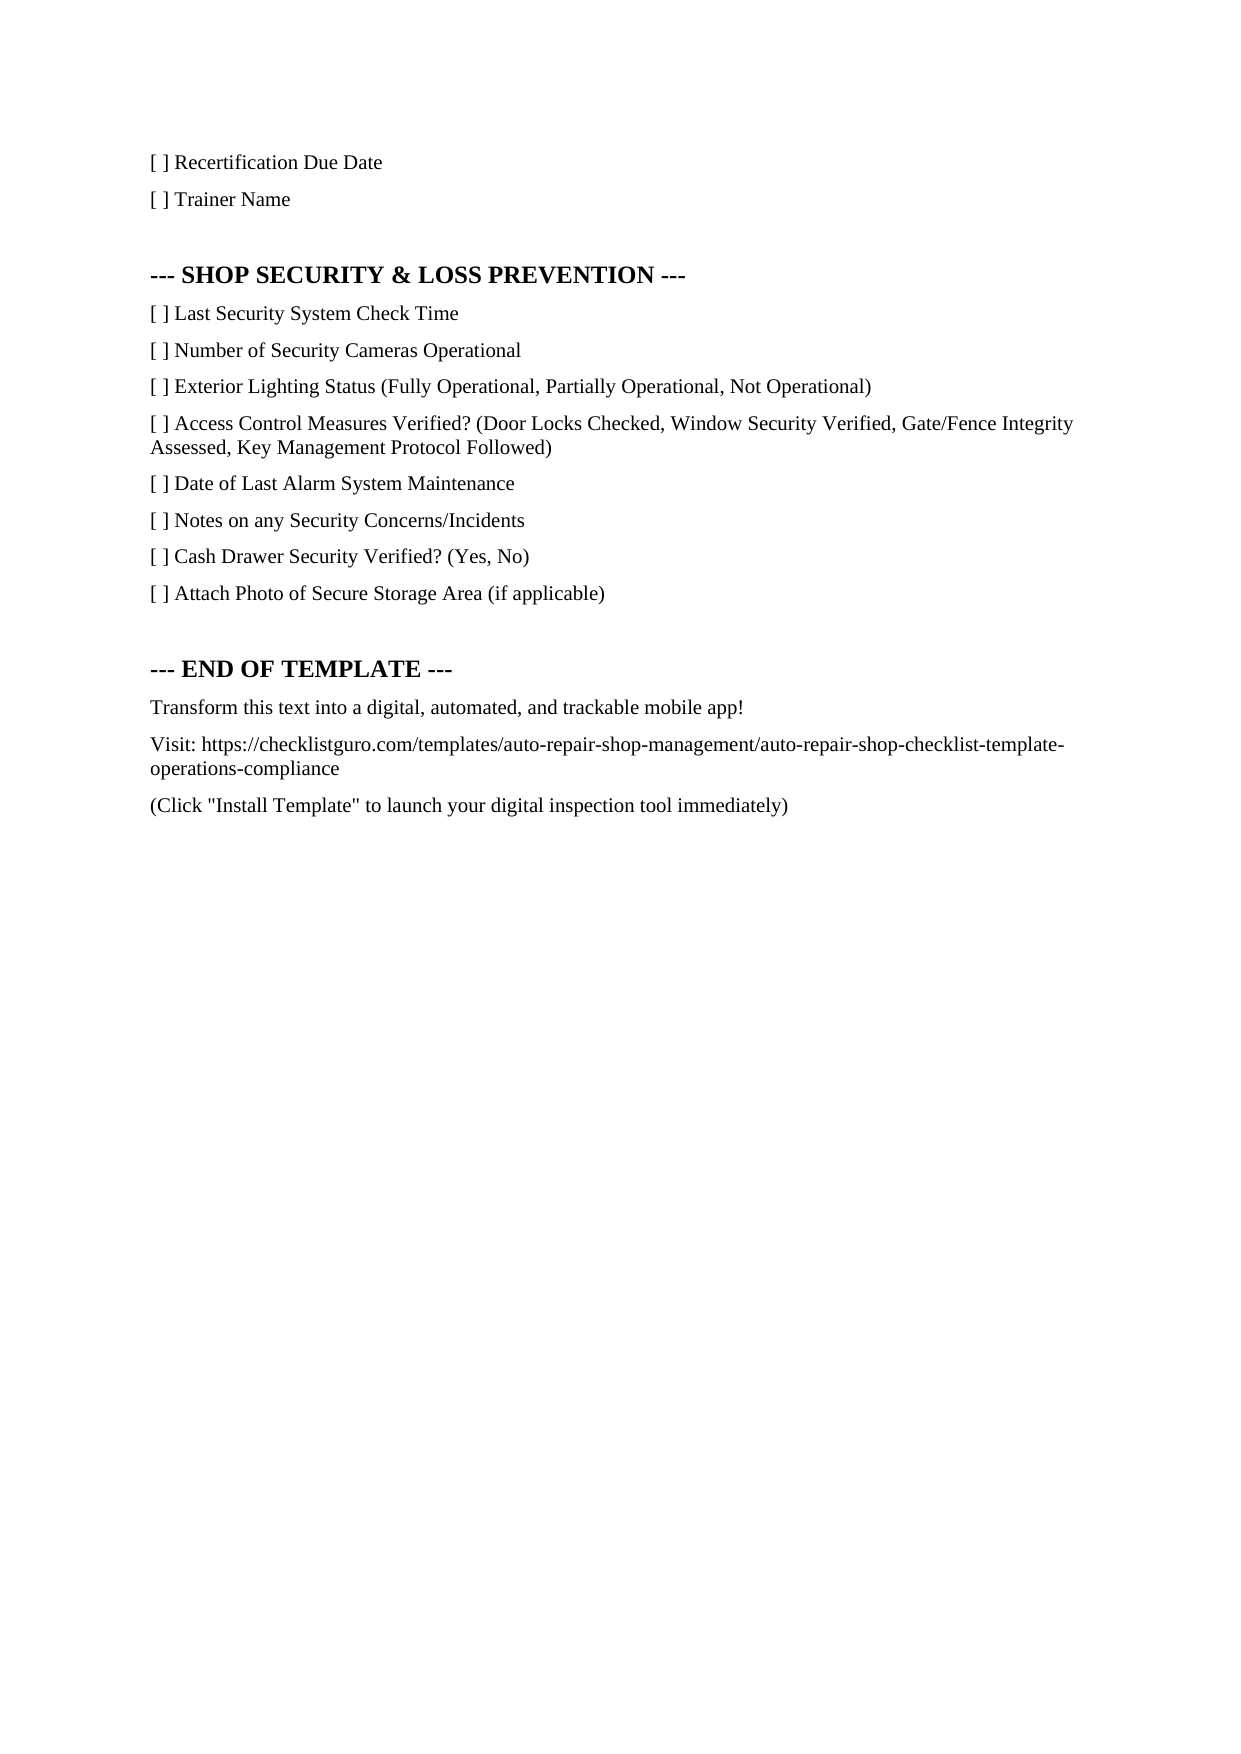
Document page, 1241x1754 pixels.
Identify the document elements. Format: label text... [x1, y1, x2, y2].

text [ ] Date of Last Alarm System Maintenance [150, 471, 1090, 495]
text [ ] Exterior Lighting Status (Fully Operational, Partially Operational, Not Operational) [150, 374, 1090, 398]
text Visit: https://checklistguro.com/templates/auto-repair-shop-management/auto-repair-shop-checklist-template-operations-compliance [150, 732, 1090, 780]
text (Click "Install Template" to launch your digital inspection tool immediately) [150, 792, 1090, 817]
text Transform this text into a digital, automated, and trackable mobile app! [150, 695, 1090, 719]
text [ ] Access Control Measures Verified? (Door Locks Checked, Window Security Verified, Gate/Fence Integrity Assessed, Key Management Protocol Followed) [150, 411, 1090, 459]
text [ ] Cash Drawer Security Verified? (Yes, No) [150, 544, 1090, 568]
text [ ] Attach Photo of Secure Storage Area (if applicable) [150, 581, 1090, 605]
text --- END OF TEMPLATE --- [150, 654, 1090, 683]
text [ ] Last Security System Check Time [150, 301, 1090, 325]
text [ ] Notes on any Security Concerns/Incidents [150, 508, 1090, 532]
text [ ] Number of Security Cameras Operational [150, 337, 1090, 362]
text [ ] Recertification Due Date [150, 150, 1090, 174]
text [ ] Trainer Name [150, 187, 1090, 211]
text --- SHOP SECURITY & LOSS PREVENTION --- [150, 260, 1090, 288]
